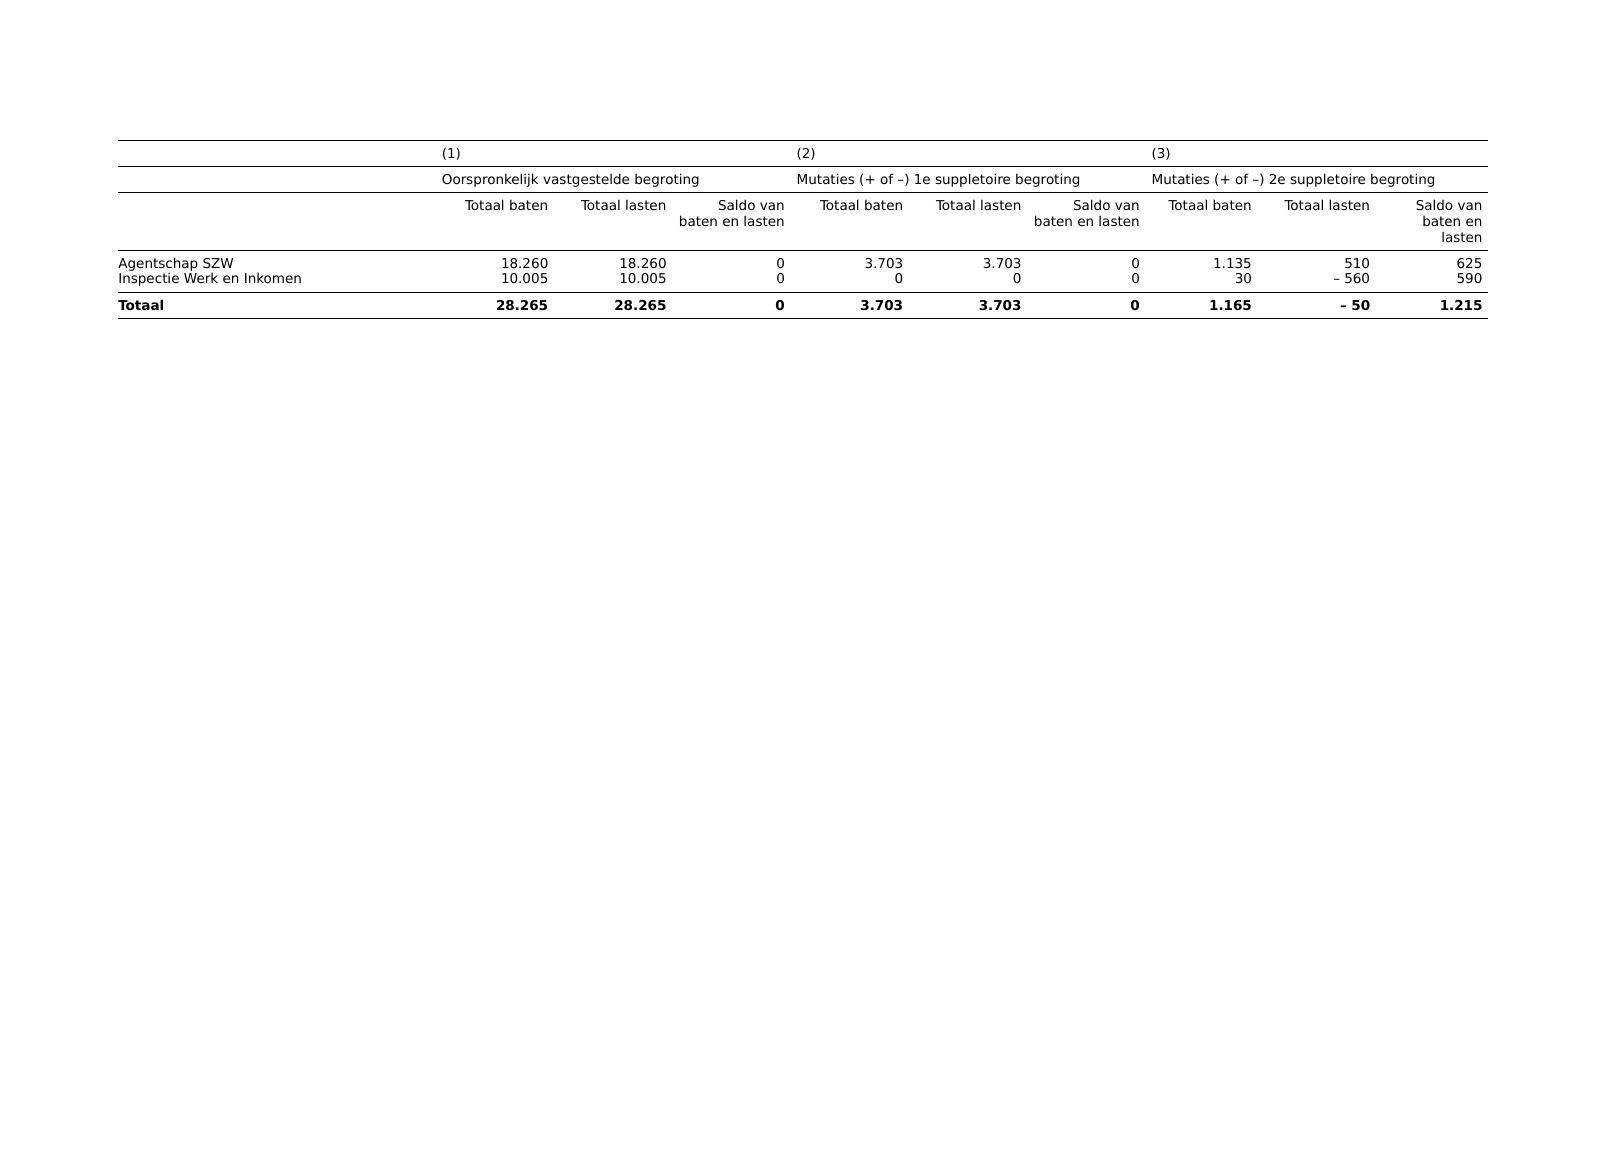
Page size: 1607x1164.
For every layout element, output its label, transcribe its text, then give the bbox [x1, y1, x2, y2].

table_cell 0 [1027, 293, 1145, 318]
table_cell Oorspronkelijk vastgestelde begroting [436, 167, 791, 192]
table_cell 0 [909, 271, 1027, 292]
table_cell 30 [1145, 271, 1257, 292]
table_cell 0 [791, 271, 909, 292]
table_cell 1.135 [1145, 251, 1257, 271]
table_cell 10.005 [436, 271, 554, 292]
table_cell 1.165 [1145, 293, 1257, 318]
table_cell Totaal lasten [1258, 193, 1376, 250]
table_cell 0 [1027, 271, 1145, 292]
table_cell Saldo van baten en lasten [1376, 193, 1488, 250]
table_cell Totaal baten [1145, 193, 1257, 250]
table_cell 625 [1376, 251, 1488, 271]
table_cell [118, 193, 436, 250]
table_header (3) [1145, 141, 1488, 166]
table_cell Mutaties (+ of –) 1e suppletoire begroting [791, 167, 1145, 192]
table_cell 590 [1376, 271, 1488, 292]
table_cell Totaal [118, 293, 436, 318]
table_cell – 560 [1258, 271, 1376, 292]
table_cell – 50 [1258, 293, 1376, 318]
table_cell Saldo van baten en lasten [1027, 193, 1145, 250]
table_header (2) [791, 141, 1145, 166]
table_cell Totaal lasten [909, 193, 1027, 250]
table_cell Totaal baten [436, 193, 554, 250]
table_cell 510 [1258, 251, 1376, 271]
table_header [118, 141, 436, 166]
table_cell 28.265 [554, 293, 672, 318]
table_cell Agentschap SZW [118, 251, 436, 271]
table_cell 3.703 [791, 293, 909, 318]
table_cell 0 [672, 293, 791, 318]
table_cell 3.703 [909, 251, 1027, 271]
table_cell Totaal baten [791, 193, 909, 250]
table_cell 18.260 [436, 251, 554, 271]
table_cell 3.703 [909, 293, 1027, 318]
table_cell Saldo van baten en lasten [672, 193, 791, 250]
table_header (1) [436, 141, 791, 166]
table_cell [118, 167, 436, 192]
table_cell 0 [1027, 251, 1145, 271]
table_cell 10.005 [554, 271, 672, 292]
table_cell Totaal lasten [554, 193, 672, 250]
table_cell 1.215 [1376, 293, 1488, 318]
table_cell 3.703 [791, 251, 909, 271]
table_cell 18.260 [554, 251, 672, 271]
table_cell 0 [672, 271, 791, 292]
table_cell Inspectie Werk en Inkomen [118, 271, 436, 292]
table_cell 28.265 [436, 293, 554, 318]
table_cell 0 [672, 251, 791, 271]
table_cell Mutaties (+ of –) 2e suppletoire begroting [1145, 167, 1488, 192]
